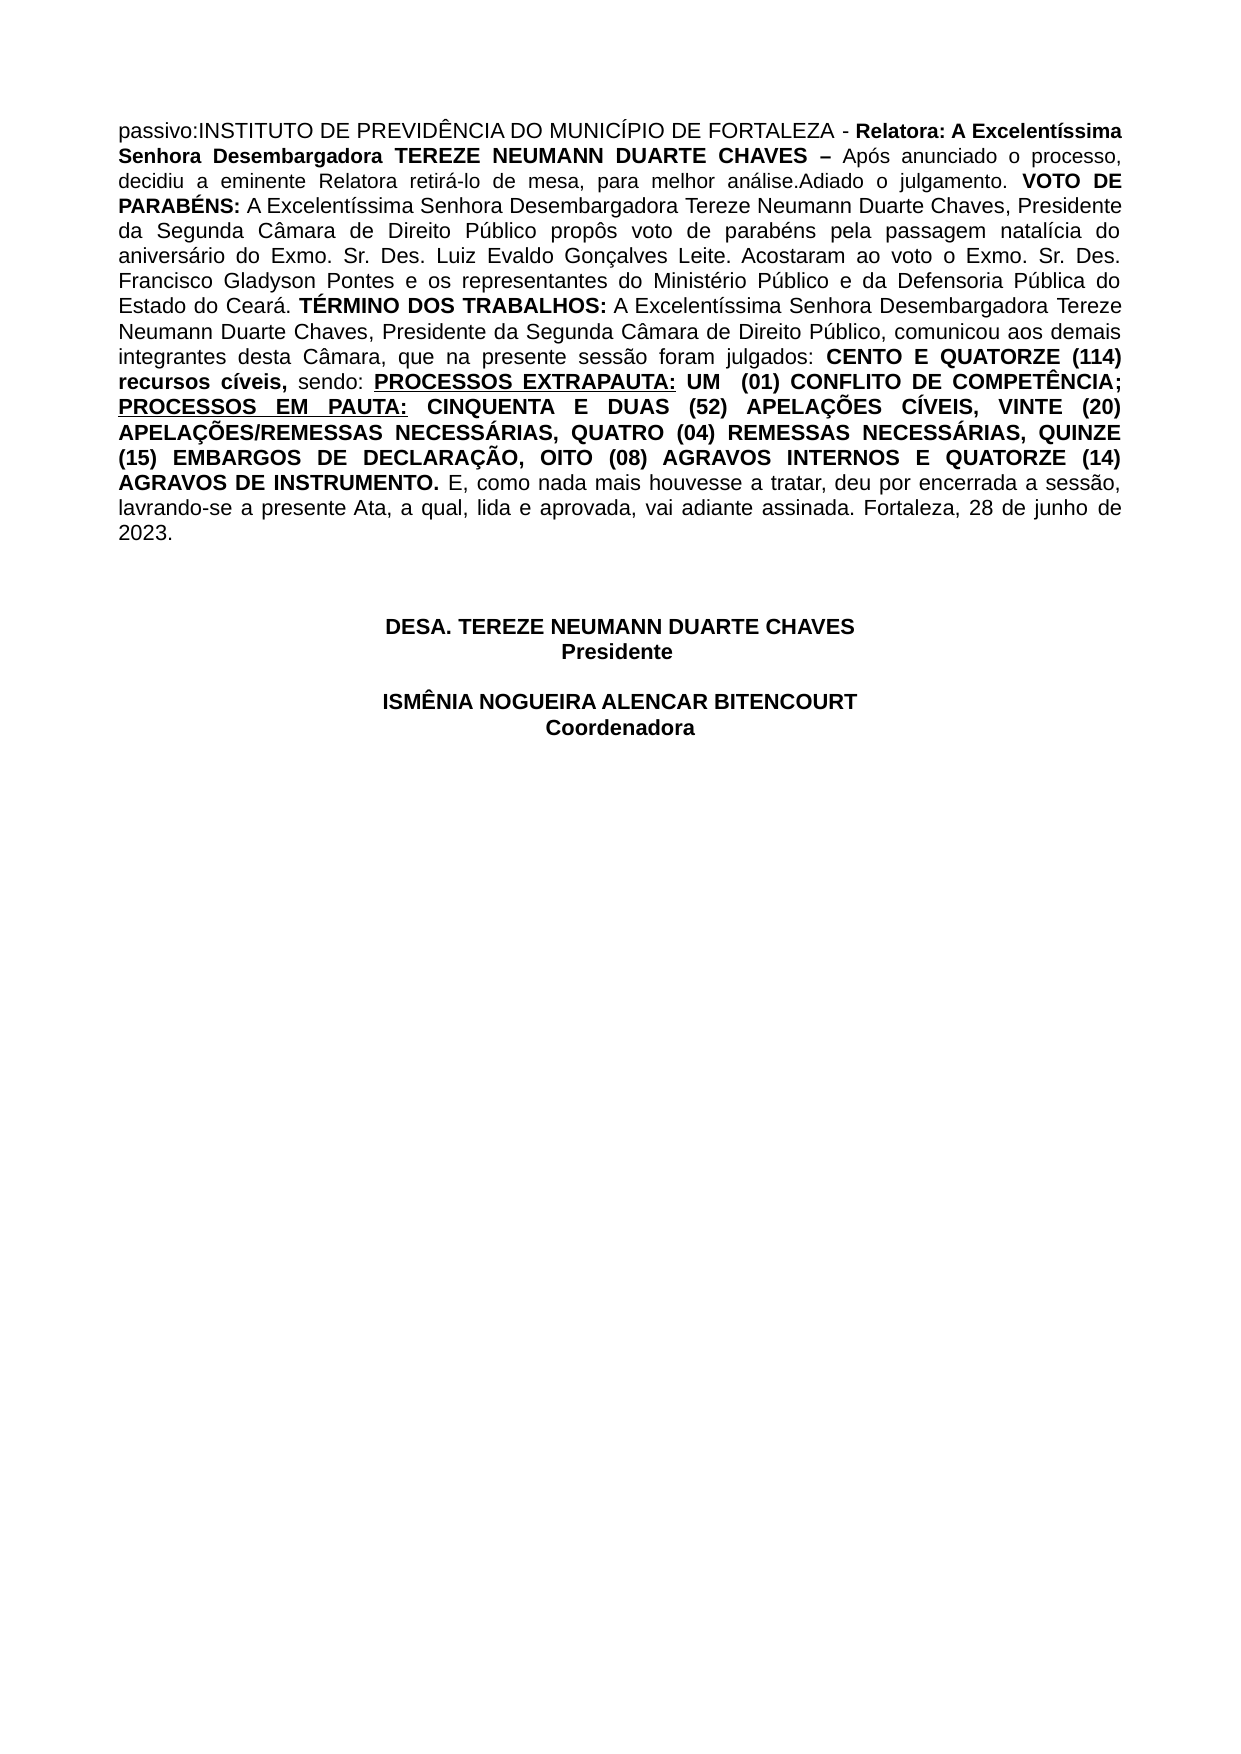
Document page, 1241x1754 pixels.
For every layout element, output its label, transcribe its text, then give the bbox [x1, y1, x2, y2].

text Presidente [118, 639, 1122, 664]
text Coordenadora [118, 714, 1122, 740]
text passivo:INSTITUTO DE PREVIDÊNCIA DO MUNICÍPIO DE FORTALEZA - Relatora: A Excelentíssima Senhora Desembargadora TEREZE NEUMANN DUARTE CHAVES – Após anunciado o processo, decidiu a eminente Relatora retirá-lo de mesa, para melhor análise.Adiado o julgamento. VOTO DE PARABÉNS: A Excelentíssima Senhora Desembargadora Tereze Neumann Duarte Chaves, Presidente da Segunda Câmara de Direito Público propôs voto de parabéns pela passagem natalícia do aniversário do Exmo. Sr. Des. Luiz Evaldo Gonçalves Leite. Acostaram ao voto o Exmo. Sr. Des. Francisco Gladyson Pontes e os representantes do Ministério Público e da Defensoria Pública do Estado do Ceará. TÉRMINO DOS TRABALHOS: A Excelentíssima Senhora Desembargadora Tereze Neumann Duarte Chaves, Presidente da Segunda Câmara de Direito Público, comunicou aos demais integrantes desta Câmara, que na presente sessão foram julgados: CENTO E QUATORZE (114) recursos cíveis, sendo: PROCESSOS EXTRAPAUTA: UM (01) CONFLITO DE COMPETÊNCIA; PROCESSOS EM PAUTA: CINQUENTA E DUAS (52) APELAÇÕES CÍVEIS, VINTE (20) APELAÇÕES/REMESSAS NECESSÁRIAS, QUATRO (04) REMESSAS NECESSÁRIAS, QUINZE (15) EMBARGOS DE DECLARAÇÃO, OITO (08) AGRAVOS INTERNOS E QUATORZE (14) AGRAVOS DE INSTRUMENTO. E, como nada mais houvesse a tratar, deu por encerrada a sessão, lavrando-se a presente Ata, a qual, lida e aprovada, vai adiante assinada. Fortaleza, 28 de junho de 2023. [118, 118, 1122, 545]
text ISMÊNIA NOGUEIRA ALENCAR BITENCOURT [118, 689, 1122, 714]
text DESA. TEREZE NEUMANN DUARTE CHAVES [118, 614, 1122, 639]
